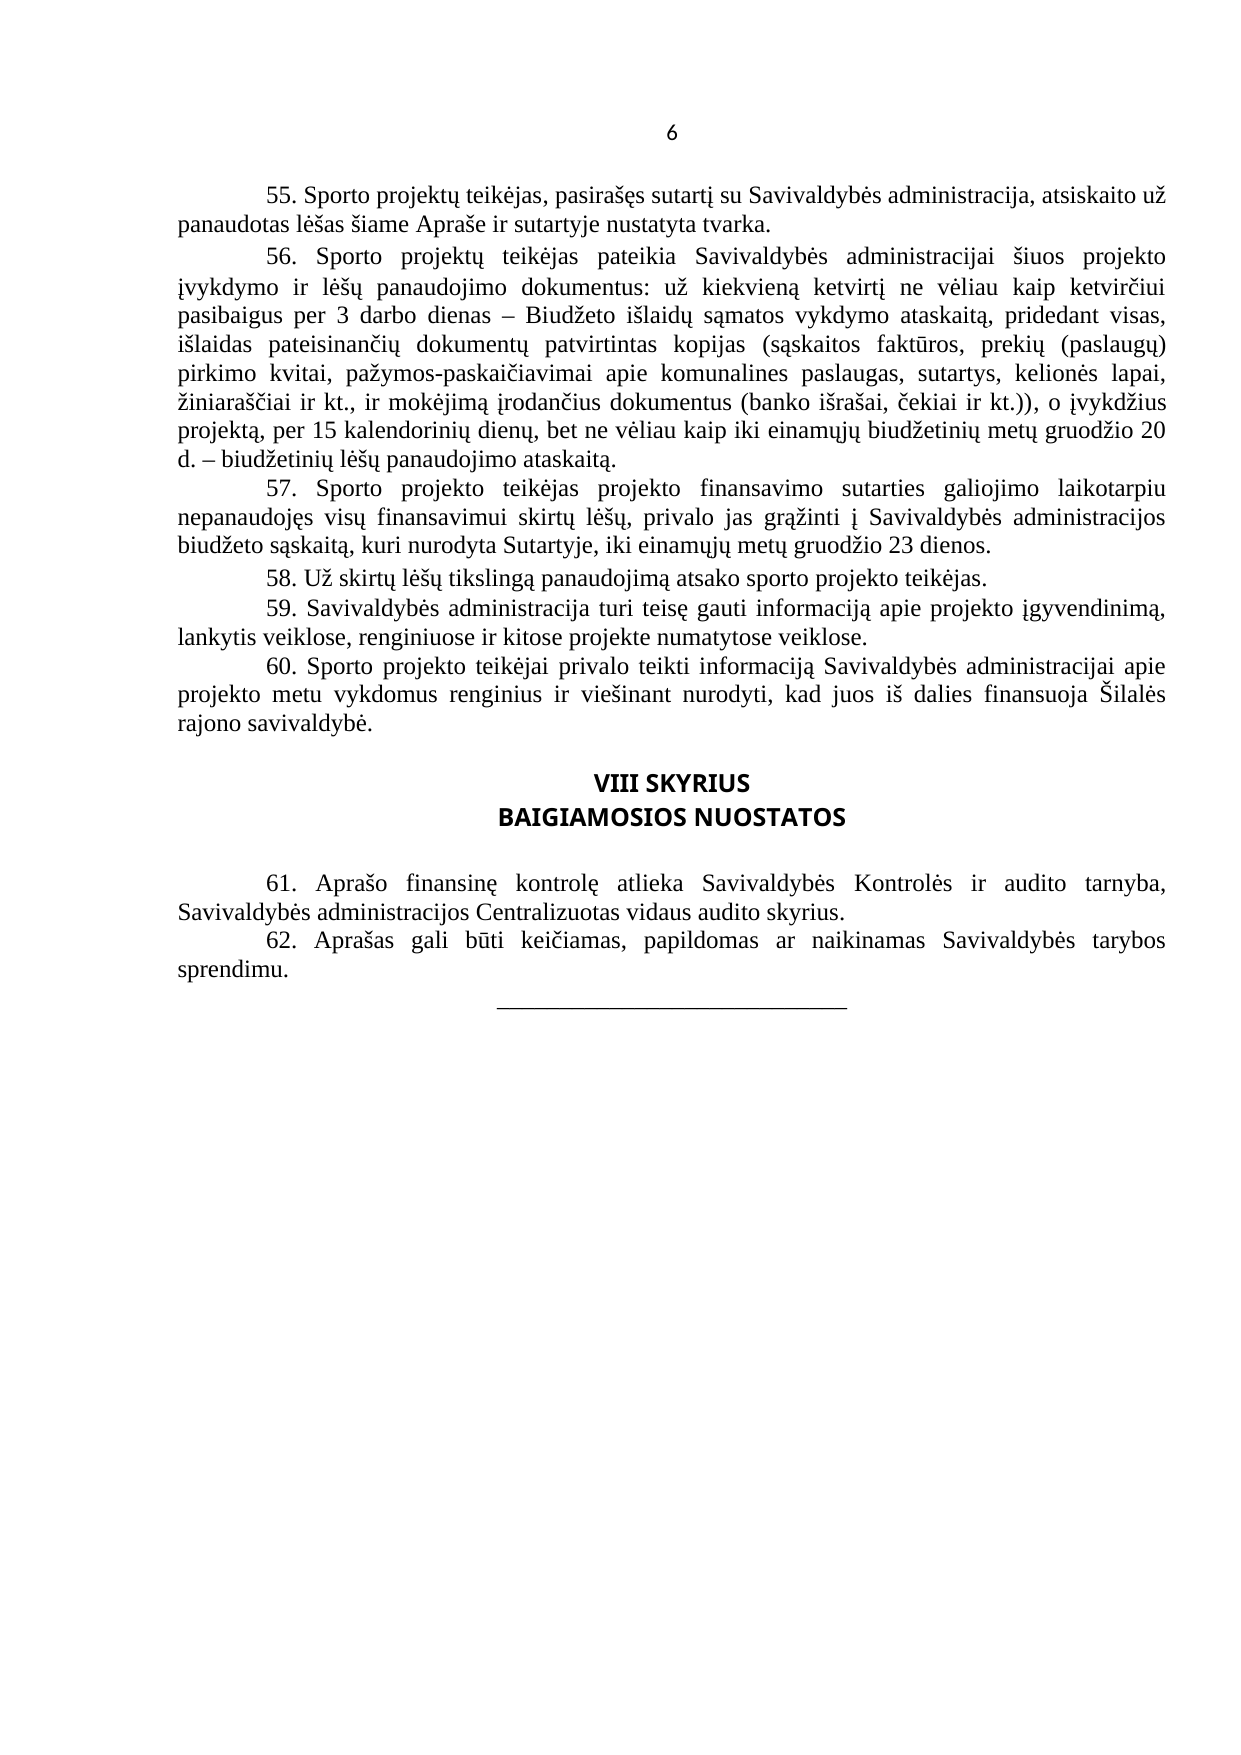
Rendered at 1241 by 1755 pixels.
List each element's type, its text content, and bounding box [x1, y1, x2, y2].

text 57. Sporto projekto teikėjas projekto finansavimo sutarties galiojimo laikotarpiu nepanaudojęs visų finansavimui skirtų lėšų, privalo jas grąžinti į Savivaldybės administracijos biudžeto sąskaitą, kuri nurodyta Sutartyje, iki einamųjų metų gruodžio 23 dienos. [177, 473, 1167, 559]
text BAIGIAMOSIOS NUOSTATOS [177, 800, 1167, 834]
text 61. Aprašo finansinę kontrolę atlieka Savivaldybės Kontrolės ir audito tarnyba, Savivaldybės administracijos Centralizuotas vidaus audito skyrius. [177, 868, 1167, 926]
text 55. Sporto projektų teikėjas, pasirašęs sutartį su Savivaldybės administracija, atsiskaito už panaudotas lėšas šiame Apraše ir sutartyje nustatyta tvarka. [177, 180, 1167, 238]
text VIII SKYRIUS [177, 766, 1167, 800]
text 62. Aprašas gali būti keičiamas, papildomas ar naikinamas Savivaldybės tarybos sprendimu. [177, 926, 1167, 983]
text 56. Sporto projektų teikėjas pateikia Savivaldybės administracijai šiuos projekto įvykdymo ir lėšų panaudojimo dokumentus: už kiekvieną ketvirtį ne vėliau kaip ketvirčiui pasibaigus per 3 darbo dienas – Biudžeto išlaidų sąmatos vykdymo ataskaitą, pridedant visas, išlaidas pateisinančių dokumentų patvirtintas kopijas (sąskaitos faktūros, prekių (paslaugų) pirkimo kvitai, pažymos-paskaičiavimai apie komunalines paslaugas, sutartys, kelionės lapai, žiniaraščiai ir kt., ir mokėjimą įrodančius dokumentus (banko išrašai, čekiai ir kt.)), o įvykdžius projektą, per 15 kalendorinių dienų, bet ne vėliau kaip iki einamųjų biudžetinių metų gruodžio 20 d. – biudžetinių lėšų panaudojimo ataskaitą. [177, 238, 1167, 473]
text ____________________________ [177, 983, 1167, 1012]
text 60. Sporto projekto teikėjai privalo teikti informaciją Savivaldybės administracijai apie projekto metu vykdomus renginius ir viešinant nurodyti, kad juos iš dalies finansuoja Šilalės rajono savivaldybė. [177, 651, 1167, 737]
text 58. Už skirtų lėšų tikslingą panaudojimą atsako sporto projekto teikėjas. [177, 559, 1167, 593]
text 59. Savivaldybės administracija turi teisę gauti informaciją apie projekto įgyvendinimą, lankytis veiklose, renginiuose ir kitose projekte numatytose veiklose. [177, 593, 1167, 651]
